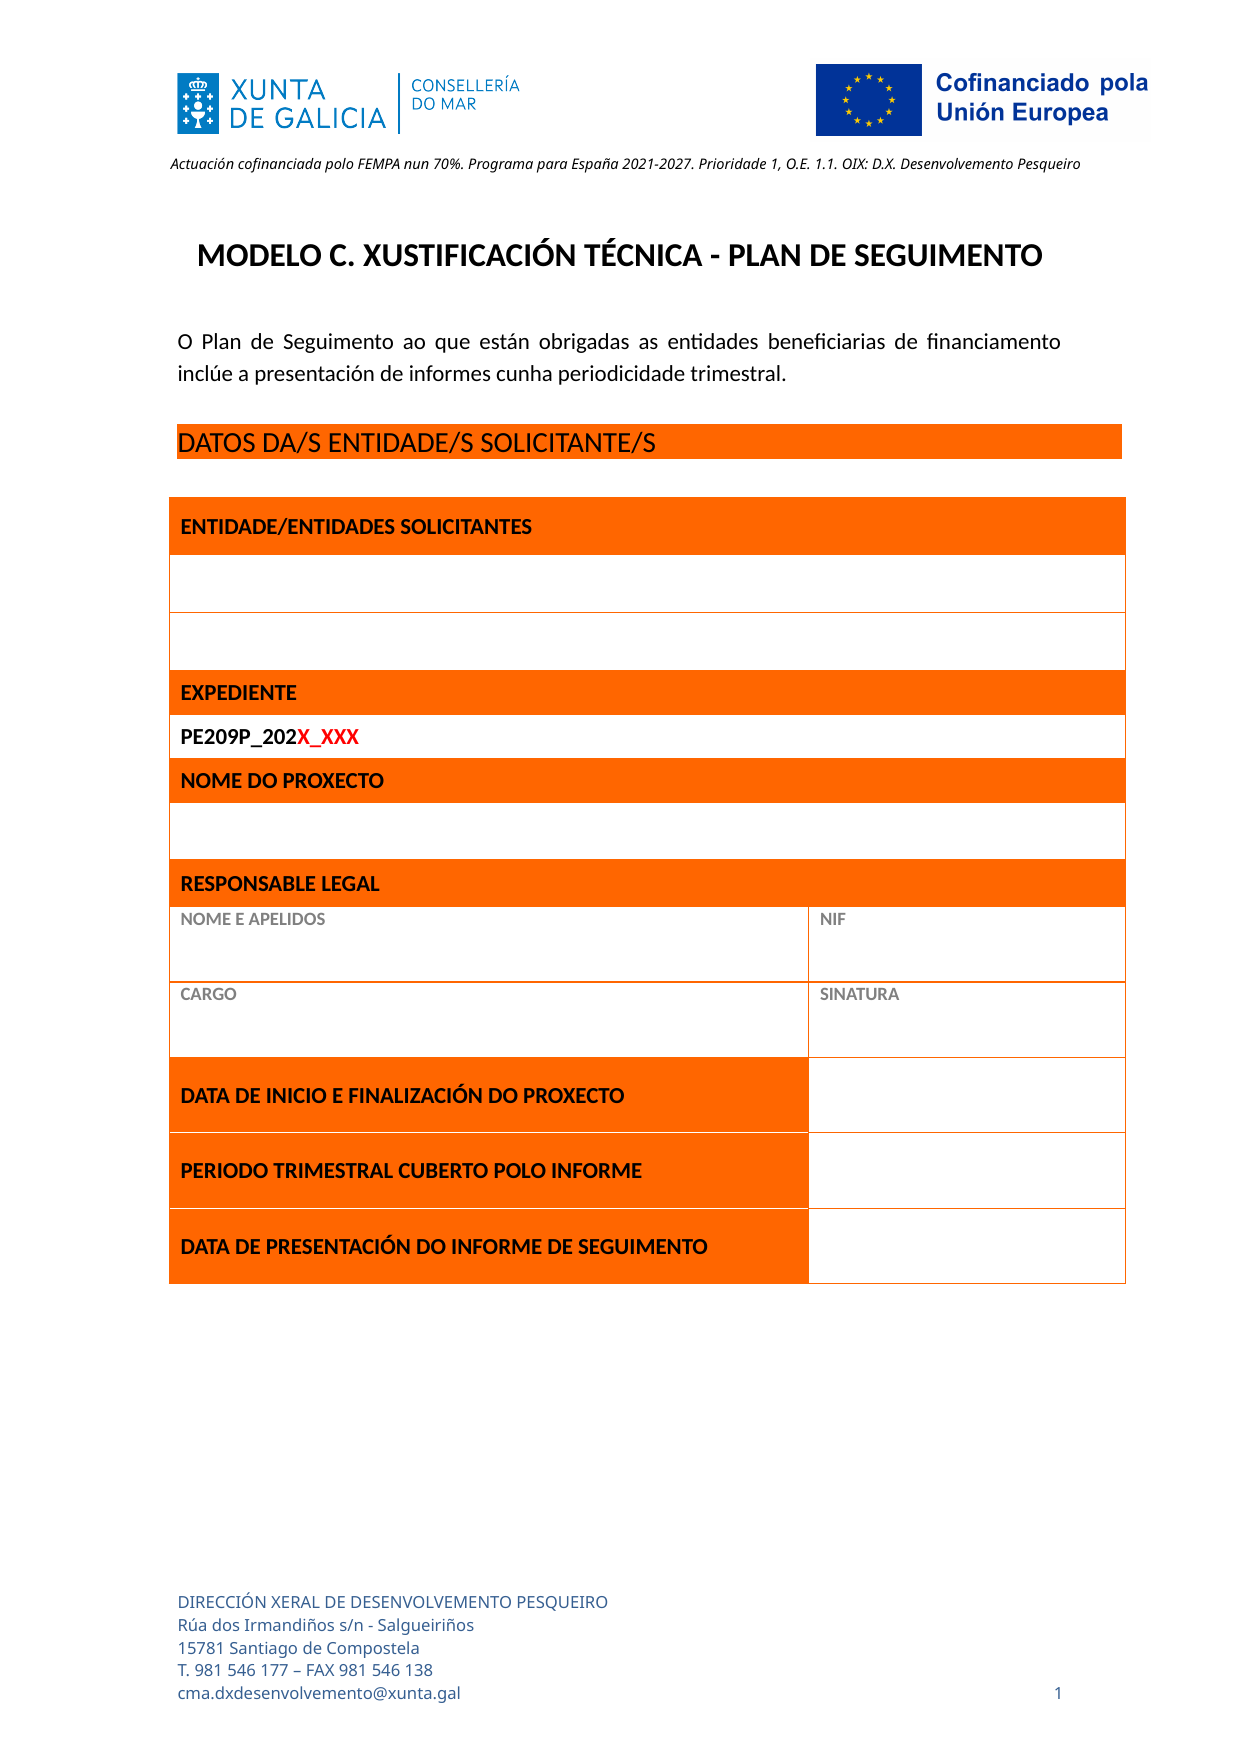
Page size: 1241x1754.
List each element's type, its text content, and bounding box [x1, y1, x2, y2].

table_header ENTIDADE/ENTIDADES SOLICITANTES [170, 498, 1125, 554]
table_cell NIF [809, 907, 1125, 981]
table_cell CARGO [170, 983, 808, 1057]
table_cell [170, 803, 1125, 859]
picture [810, 58, 1151, 142]
table_cell [809, 1209, 1125, 1283]
picture [177, 73, 520, 134]
table_cell [809, 1133, 1125, 1208]
subtitle DATOS DA/S ENTIDADE/S SOLICITANTE/S [177, 424, 1122, 459]
table_cell DATA DE INICIO E FINALIZACIÓN DO PROXECTO [170, 1058, 808, 1132]
text MODELO C. XUSTIFICACIÓN TÉCNICA - PLAN DE SEGUIMENTO [177, 234, 1063, 274]
table_cell [170, 613, 1125, 670]
table_cell [170, 555, 1125, 612]
table_cell PE209P_202X_XXX [170, 715, 1125, 758]
table_cell NOME E APELIDOS [170, 907, 808, 981]
text O Plan de Seguimento ao que están obrigadas as entidades beneficiarias de financiamento inclúe a presentación de informes cunha periodicidade trimestral. [177, 327, 1063, 388]
table_cell NOME DO PROXECTO [170, 759, 1125, 802]
table_cell SINATURA [809, 983, 1125, 1057]
table_cell PERIODO TRIMESTRAL CUBERTO POLO INFORME [170, 1133, 808, 1208]
table_cell EXPEDIENTE [170, 671, 1125, 714]
table_cell DATA DE PRESENTACIÓN DO INFORME DE SEGUIMENTO [170, 1209, 808, 1283]
table_cell [809, 1058, 1125, 1132]
table_cell RESPONSABLE LEGAL [170, 860, 1125, 906]
